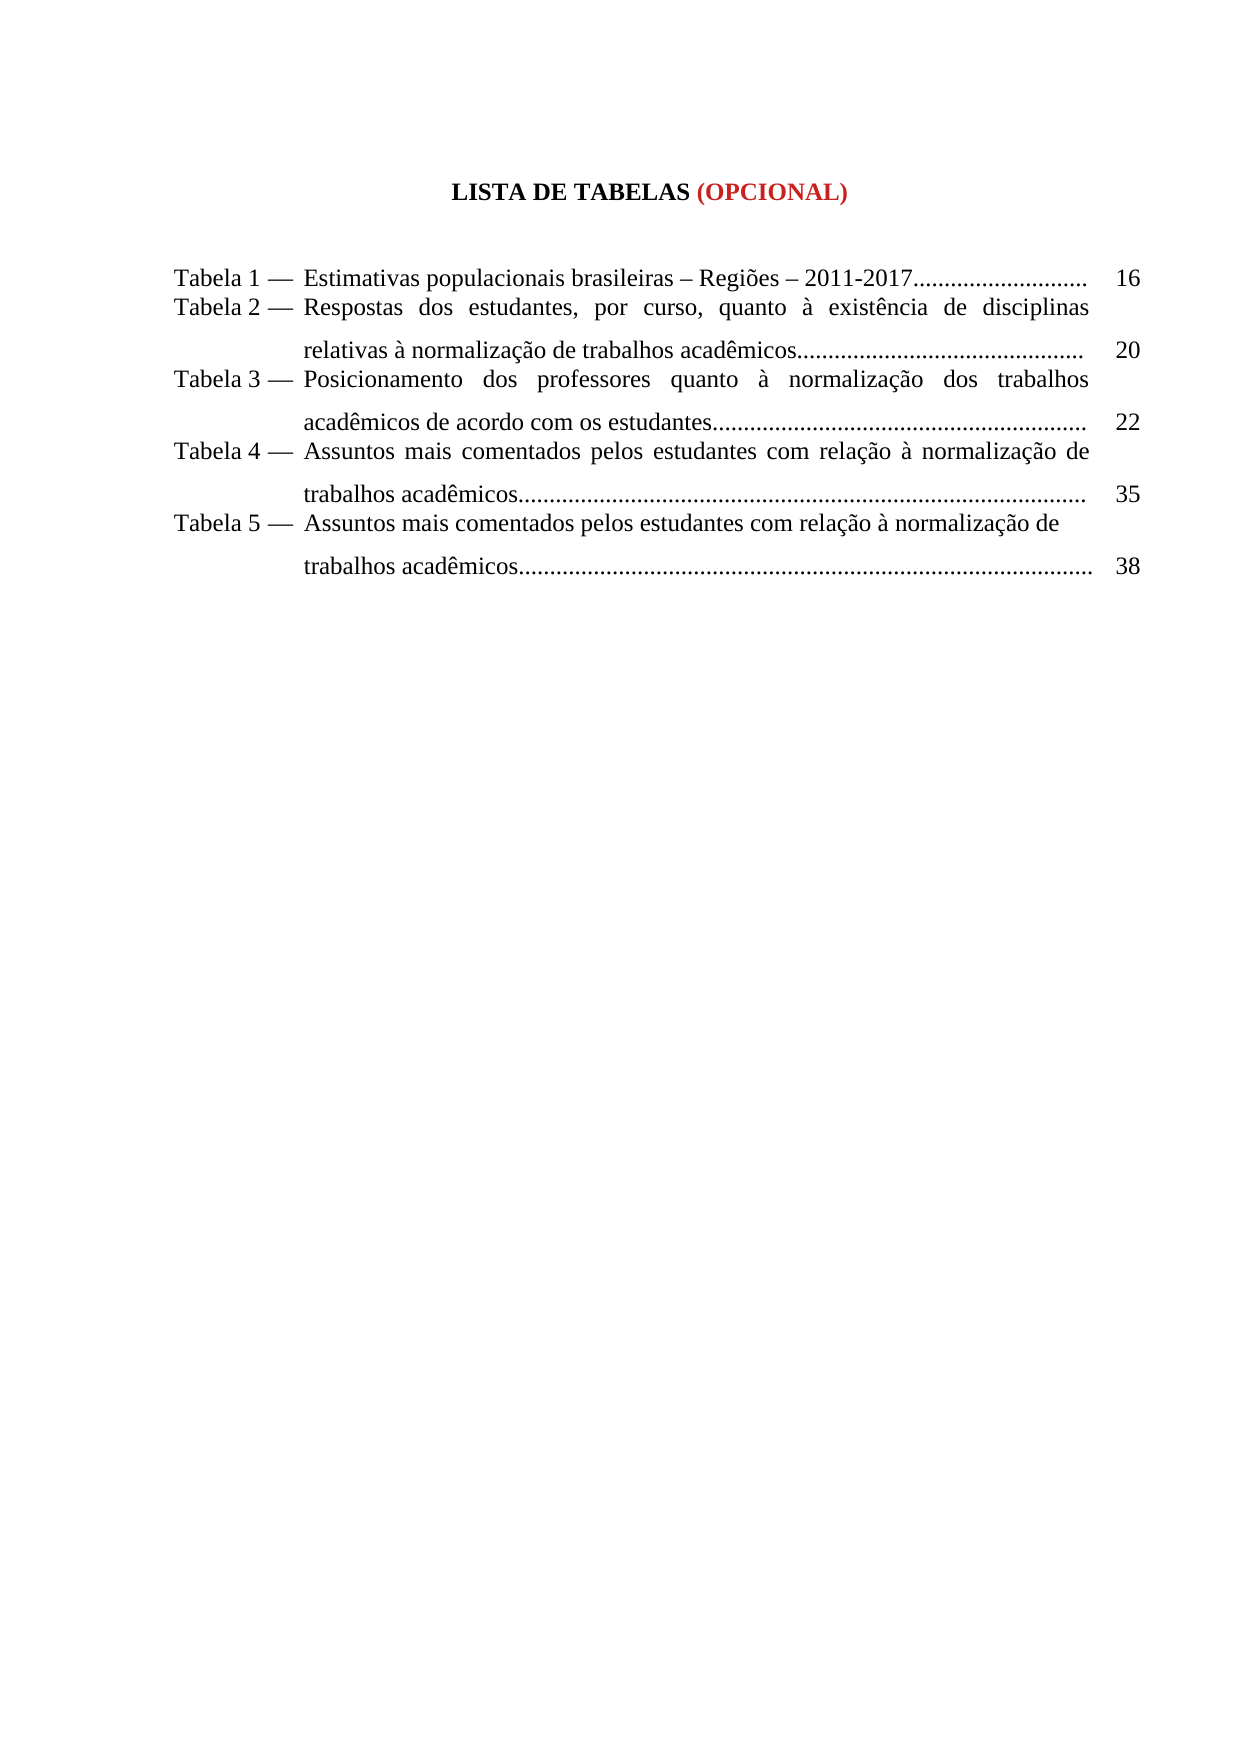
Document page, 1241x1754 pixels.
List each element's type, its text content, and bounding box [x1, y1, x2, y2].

table_cell 38 [1095, 508, 1152, 580]
table_cell Respostas dos estudantes, por curso, quanto à existência de disciplinas relativas à normalização de trabalhos acadêmicos.............................................. [298, 292, 1095, 364]
table_cell — [268, 508, 298, 580]
table_header Tabela 1 [163, 264, 268, 292]
table_cell 35 [1095, 436, 1152, 508]
table_cell 20 [1095, 292, 1152, 364]
table_cell — [268, 364, 298, 436]
table_cell Assuntos mais comentados pelos estudantes com relação à normalização de trabalhos acadêmicos............................................................................................ [298, 508, 1095, 580]
table_cell Tabela 2 [163, 292, 268, 364]
table_cell Posicionamento dos professores quanto à normalização dos trabalhos acadêmicos de acordo com os estudantes............................................................ [298, 364, 1095, 436]
text LISTA DE TABELAS (OPCIONAL) [177, 177, 1122, 206]
table_cell Tabela 3 [163, 364, 268, 436]
table_header Estimativas populacionais brasileiras – Regiões – 2011-2017............................ [298, 264, 1095, 292]
table_cell 22 [1095, 364, 1152, 436]
table_header — [268, 264, 298, 292]
table_cell Tabela 4 [163, 436, 268, 508]
table_cell Assuntos mais comentados pelos estudantes com relação à normalização de trabalhos acadêmicos........................................................................................... [298, 436, 1095, 508]
table_cell — [268, 292, 298, 364]
table_cell Tabela 5 [163, 508, 268, 580]
table_cell — [268, 436, 298, 508]
table_header 16 [1095, 264, 1152, 292]
